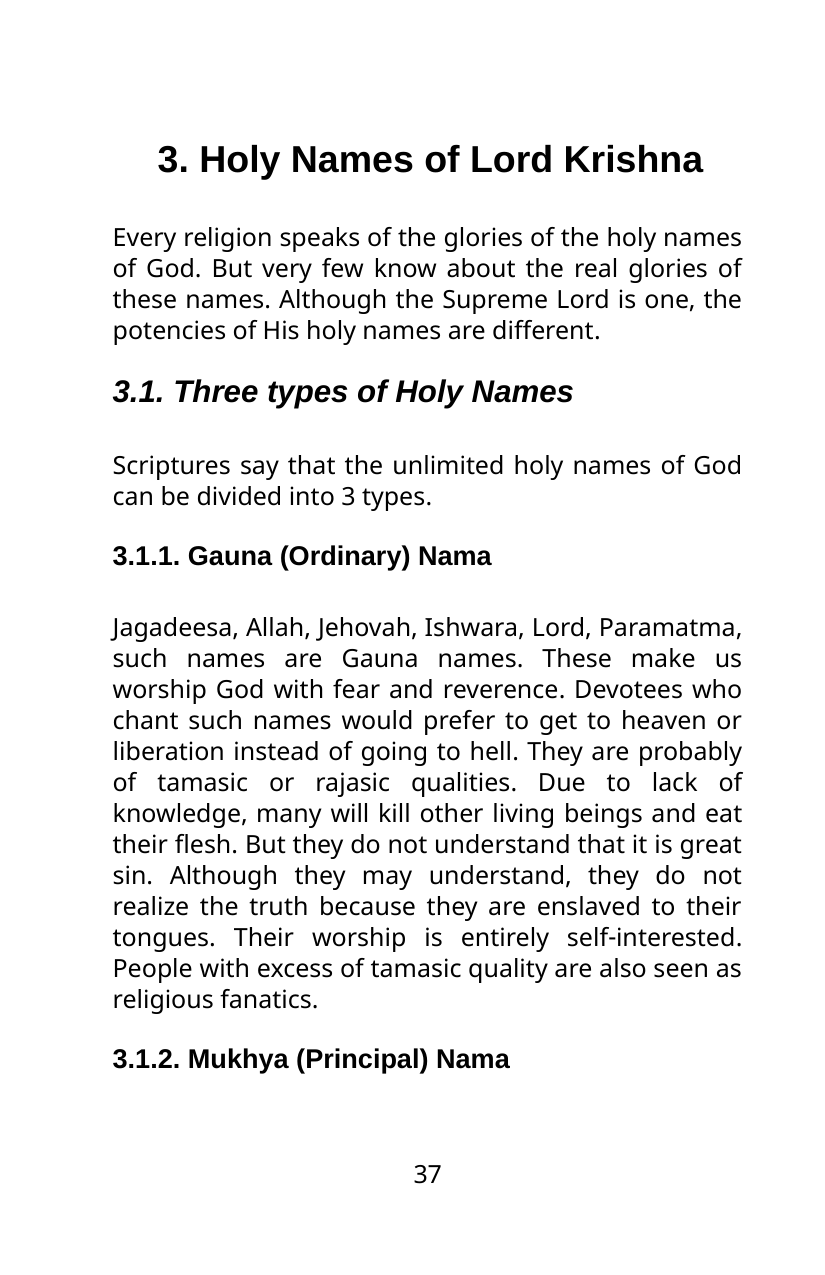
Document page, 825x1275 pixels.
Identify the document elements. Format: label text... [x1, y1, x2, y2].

subtitle 3. Holy Names of Lord Krishna [112, 137, 742, 181]
subtitle 3.1. Three types of Holy Names [67, 373, 742, 409]
subtitle 3.1.2. Mukhya (Principal) Nama [67, 1043, 742, 1074]
text Jagadeesa, Allah, Jehovah, Ishwara, Lord, Paramatma, such names are Gauna names. These make us worship God with fear and reverence. Devotees who chant such names would prefer to get to heaven or liberation instead of going to hell. They are probably of tamasic or rajasic qualities. Due to lack of knowledge, many will kill other living beings and eat their flesh. But they do not understand that it is great sin. Although they may understand, they do not realize the truth because they are enslaved to their tongues. Their worship is entirely self-interested. People with excess of tamasic quality are also seen as religious fanatics. [112, 615, 742, 1018]
subtitle 3.1.1. Gauna (Ordinary) Nama [67, 540, 742, 571]
text Every religion speaks of the glories of the holy names of God. But very few know about the real glories of these names. Although the Supreme Lord is one, the potencies of His holy names are different. [112, 224, 742, 348]
text Scriptures say that the unlimited holy names of God can be divided into 3 types. [112, 453, 742, 515]
